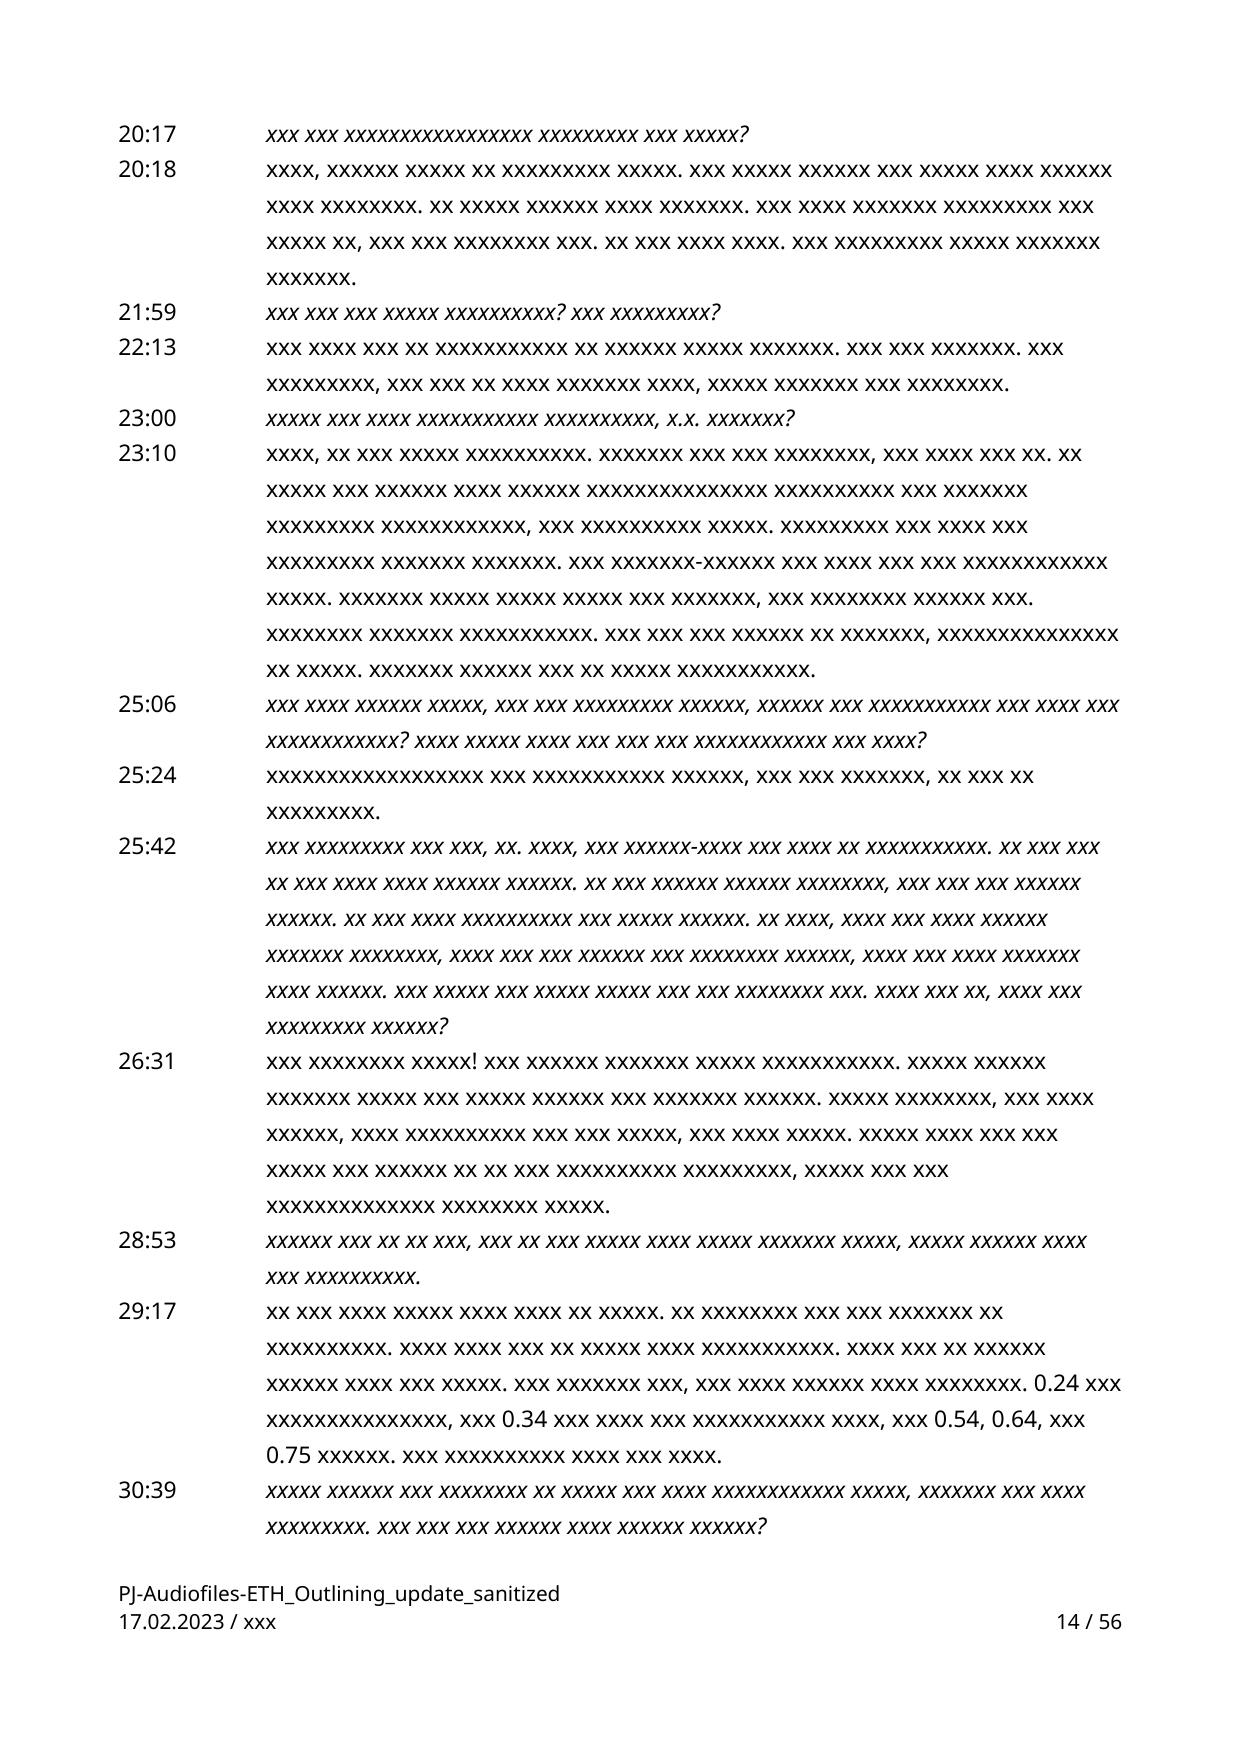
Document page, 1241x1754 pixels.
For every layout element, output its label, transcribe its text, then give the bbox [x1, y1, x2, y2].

table_cell xxxxx xxx xxxx xxxxxxxxxxx xxxxxxxxxx, x.x. xxxxxxx? [266, 402, 1122, 437]
table_cell xx xxx xxxx xxxxx xxxx xxxx xx xxxxx. xx xxxxxxxx xxx xxx xxxxxxx xx xxxxxxxxxx. xxxx xxxx xxx xx xxxxx xxxx xxxxxxxxxxx. xxxx xxx xx xxxxxx xxxxxx xxxx xxx xxxxx. xxx xxxxxxx xxx, xxx xxxx xxxxxx xxxx xxxxxxxx. 0.24 xxx xxxxxxxxxxxxxxx, xxx 0.34 xxx xxxx xxx xxxxxxxxxxx xxxx, xxx 0.54, 0.64, xxx 0.75 xxxxxx. xxx xxxxxxxxxx xxxx xxx xxxx. [266, 1295, 1122, 1474]
table_cell xxxxxxxxxxxxxxxxxx xxx xxxxxxxxxxx xxxxxx, xxx xxx xxxxxxx, xx xxx xx xxxxxxxxx. [266, 759, 1122, 830]
table_cell xxxx, xx xxx xxxxx xxxxxxxxxx. xxxxxxx xxx xxx xxxxxxxx, xxx xxxx xxx xx. xx xxxxx xxx xxxxxx xxxx xxxxxx xxxxxxxxxxxxxxx xxxxxxxxxx xxx xxxxxxx xxxxxxxxx xxxxxxxxxxxx, xxx xxxxxxxxxx xxxxx. xxxxxxxxx xxx xxxx xxx xxxxxxxxx xxxxxxx xxxxxxx. xxx xxxxxxx-xxxxxx xxx xxxx xxx xxx xxxxxxxxxxxx xxxxx. xxxxxxx xxxxx xxxxx xxxxx xxx xxxxxxx, xxx xxxxxxxx xxxxxx xxx. xxxxxxxx xxxxxxx xxxxxxxxxxx. xxx xxx xxx xxxxxx xx xxxxxxx, xxxxxxxxxxxxxxx xx xxxxx. xxxxxxx xxxxxx xxx xx xxxxx xxxxxxxxxxx. [266, 438, 1122, 688]
table_cell 20:17 [118, 118, 266, 153]
table_cell 23:00 [118, 402, 266, 437]
table_cell xxxxx xxxxxx xxx xxxxxxxx xx xxxxx xxx xxxx xxxxxxxxxxxx xxxxx, xxxxxxx xxx xxxx xxxxxxxxx. xxx xxx xxx xxxxxx xxxx xxxxxx xxxxxx? [266, 1474, 1122, 1545]
table_cell xxx xxxxxxxxx xxx xxx, xx. xxxx, xxx xxxxxx-xxxx xxx xxxx xx xxxxxxxxxxx. xx xxx xxx xx xxx xxxx xxxx xxxxxx xxxxxx. xx xxx xxxxxx xxxxxx xxxxxxxx, xxx xxx xxx xxxxxx xxxxxx. xx xxx xxxx xxxxxxxxxx xxx xxxxx xxxxxx. xx xxxx, xxxx xxx xxxx xxxxxx xxxxxxx xxxxxxxx, xxxx xxx xxx xxxxxx xxx xxxxxxxx xxxxxx, xxxx xxx xxxx xxxxxxx xxxx xxxxxx. xxx xxxxx xxx xxxxx xxxxx xxx xxx xxxxxxxx xxx. xxxx xxx xx, xxxx xxx xxxxxxxxx xxxxxx? [266, 830, 1122, 1045]
table_cell 30:39 [118, 1474, 266, 1545]
table_cell 22:13 [118, 331, 266, 402]
table_cell xxx xxxx xxxxxx xxxxx, xxx xxx xxxxxxxxx xxxxxx, xxxxxx xxx xxxxxxxxxxx xxx xxxx xxx xxxxxxxxxxxx? xxxx xxxxx xxxx xxx xxx xxx xxxxxxxxxxxx xxx xxxx? [266, 688, 1122, 759]
table_cell 21:59 [118, 296, 266, 331]
table_cell xxx xxxx xxx xx xxxxxxxxxxx xx xxxxxx xxxxx xxxxxxx. xxx xxx xxxxxxx. xxx xxxxxxxxx, xxx xxx xx xxxx xxxxxxx xxxx, xxxxx xxxxxxx xxx xxxxxxxx. [266, 331, 1122, 402]
table_cell xxx xxxxxxxx xxxxx! xxx xxxxxx xxxxxxx xxxxx xxxxxxxxxxx. xxxxx xxxxxx xxxxxxx xxxxx xxx xxxxx xxxxxx xxx xxxxxxx xxxxxx. xxxxx xxxxxxxx, xxx xxxx xxxxxx, xxxx xxxxxxxxxx xxx xxx xxxxx, xxx xxxx xxxxx. xxxxx xxxx xxx xxx xxxxx xxx xxxxxx xx xx xxx xxxxxxxxxx xxxxxxxxx, xxxxx xxx xxx xxxxxxxxxxxxxx xxxxxxxx xxxxx. [266, 1045, 1122, 1224]
table_cell 25:42 [118, 830, 266, 1045]
table_cell xxx xxx xxx xxxxx xxxxxxxxxx? xxx xxxxxxxxx? [266, 296, 1122, 331]
table_cell xxxxxx xxx xx xx xxx, xxx xx xxx xxxxx xxxx xxxxx xxxxxxx xxxxx, xxxxx xxxxxx xxxx xxx xxxxxxxxxx. [266, 1224, 1122, 1295]
table_cell 23:10 [118, 438, 266, 688]
table_cell xxx xxx xxxxxxxxxxxxxxxxx xxxxxxxxx xxx xxxxx? [266, 118, 1122, 153]
table_cell xxxx, xxxxxx xxxxx xx xxxxxxxxx xxxxx. xxx xxxxx xxxxxx xxx xxxxx xxxx xxxxxx xxxx xxxxxxxx. xx xxxxx xxxxxx xxxx xxxxxxx. xxx xxxx xxxxxxx xxxxxxxxx xxx xxxxx xx, xxx xxx xxxxxxxx xxx. xx xxx xxxx xxxx. xxx xxxxxxxxx xxxxx xxxxxxx xxxxxxx. [266, 153, 1122, 296]
table_cell 26:31 [118, 1045, 266, 1224]
table_cell 25:06 [118, 688, 266, 759]
table_cell 28:53 [118, 1224, 266, 1295]
table_cell 29:17 [118, 1295, 266, 1474]
table_cell 20:18 [118, 153, 266, 296]
table_cell 25:24 [118, 759, 266, 830]
